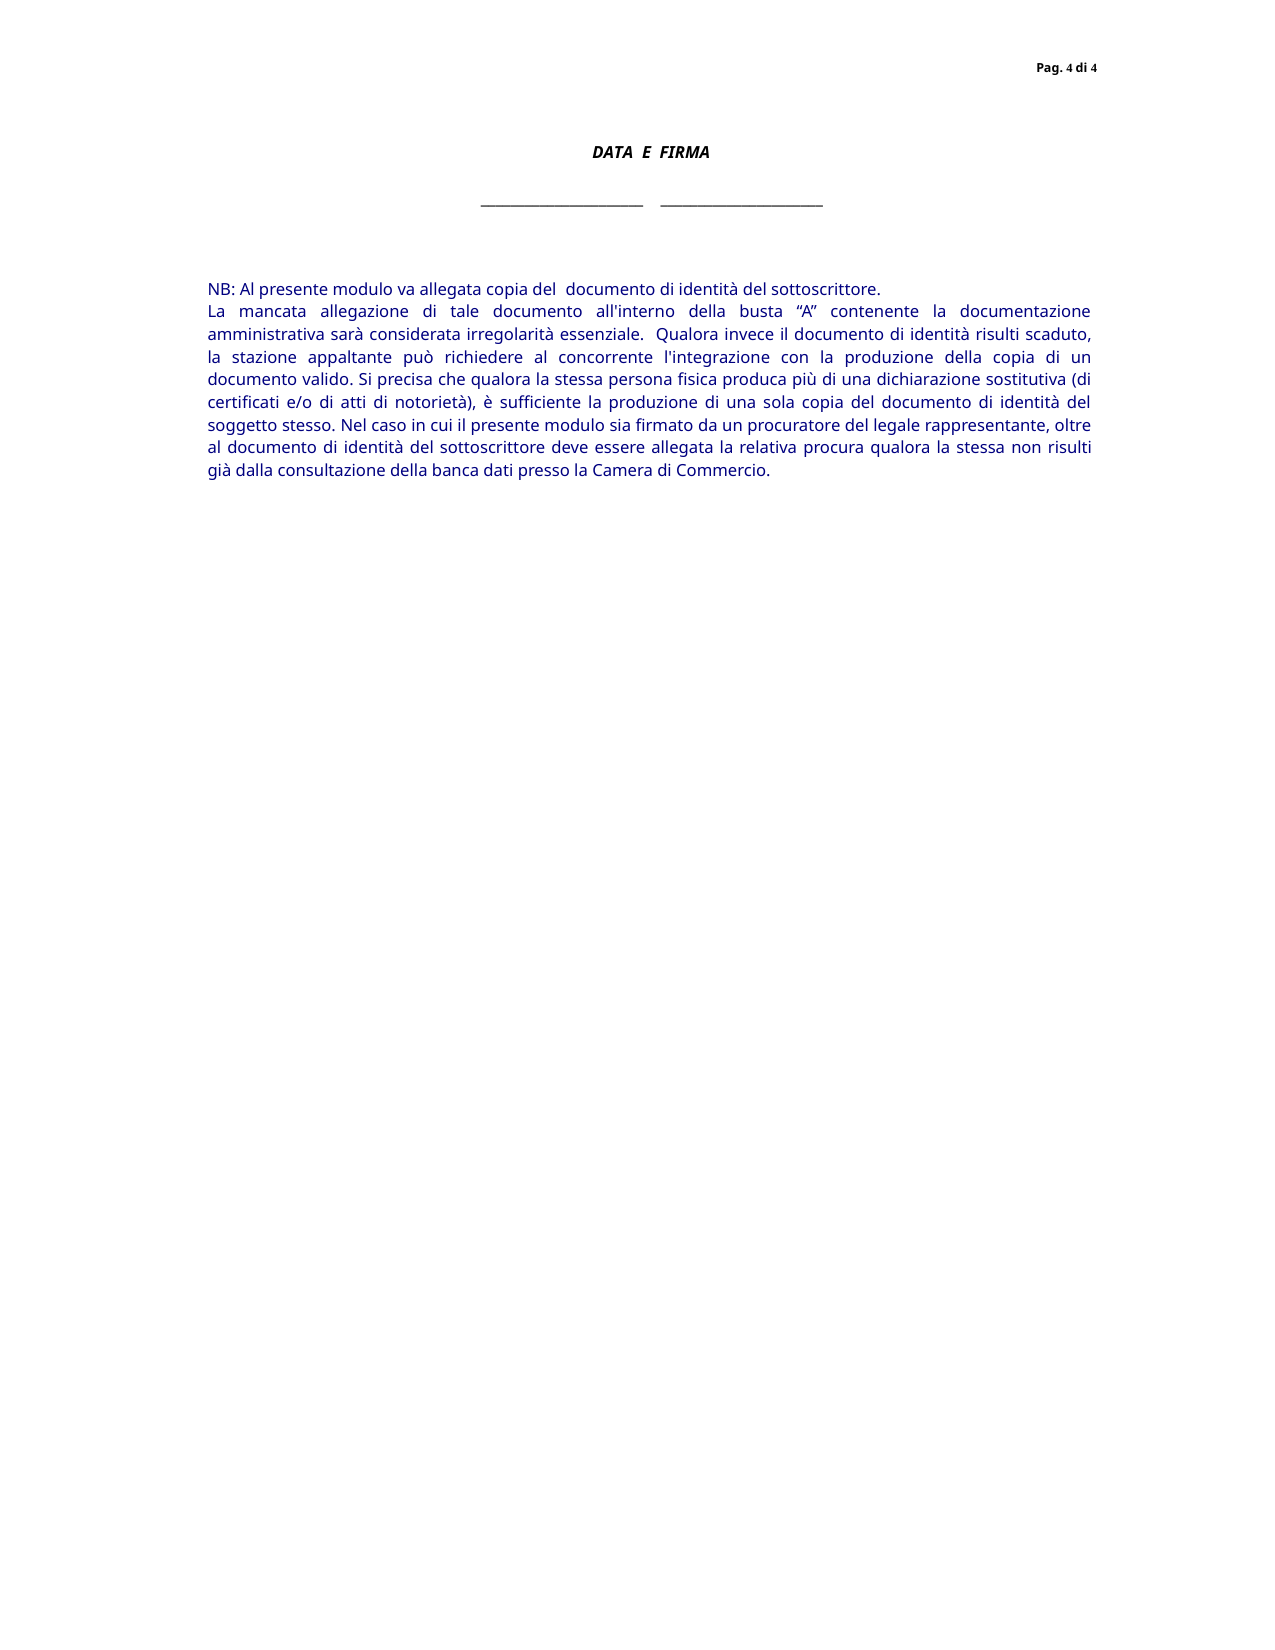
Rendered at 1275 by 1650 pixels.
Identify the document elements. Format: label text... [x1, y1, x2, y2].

text NB: Al presente modulo va allegata copia del documento di identità del sottoscrittore. [207, 277, 1093, 300]
text La mancata allegazione di tale documento all'interno della busta “A” contenente la documentazione amministrativa sarà considerata irregolarità essenziale. Qualora invece il documento di identità risulti scaduto, la stazione appaltante può richiedere al concorrente l'integrazione con la produzione della copia di un documento valido. Si precisa che qualora la stessa persona fisica produca più di una dichiarazione sostitutiva (di certificati e/o di atti di notorietà), è sufficiente la produzione di una sola copia del documento di identità del soggetto stesso. Nel caso in cui il presente modulo sia firmato da un procuratore del legale rappresentante, oltre al documento di identità del sottoscrittore deve essere allegata la relativa procura qualora la stessa non risulti già dalla consultazione della banca dati presso la Camera di Commercio. [207, 300, 1093, 481]
text DATA E FIRMA [207, 141, 1097, 163]
text ______________________ ______________________ [207, 186, 1097, 209]
